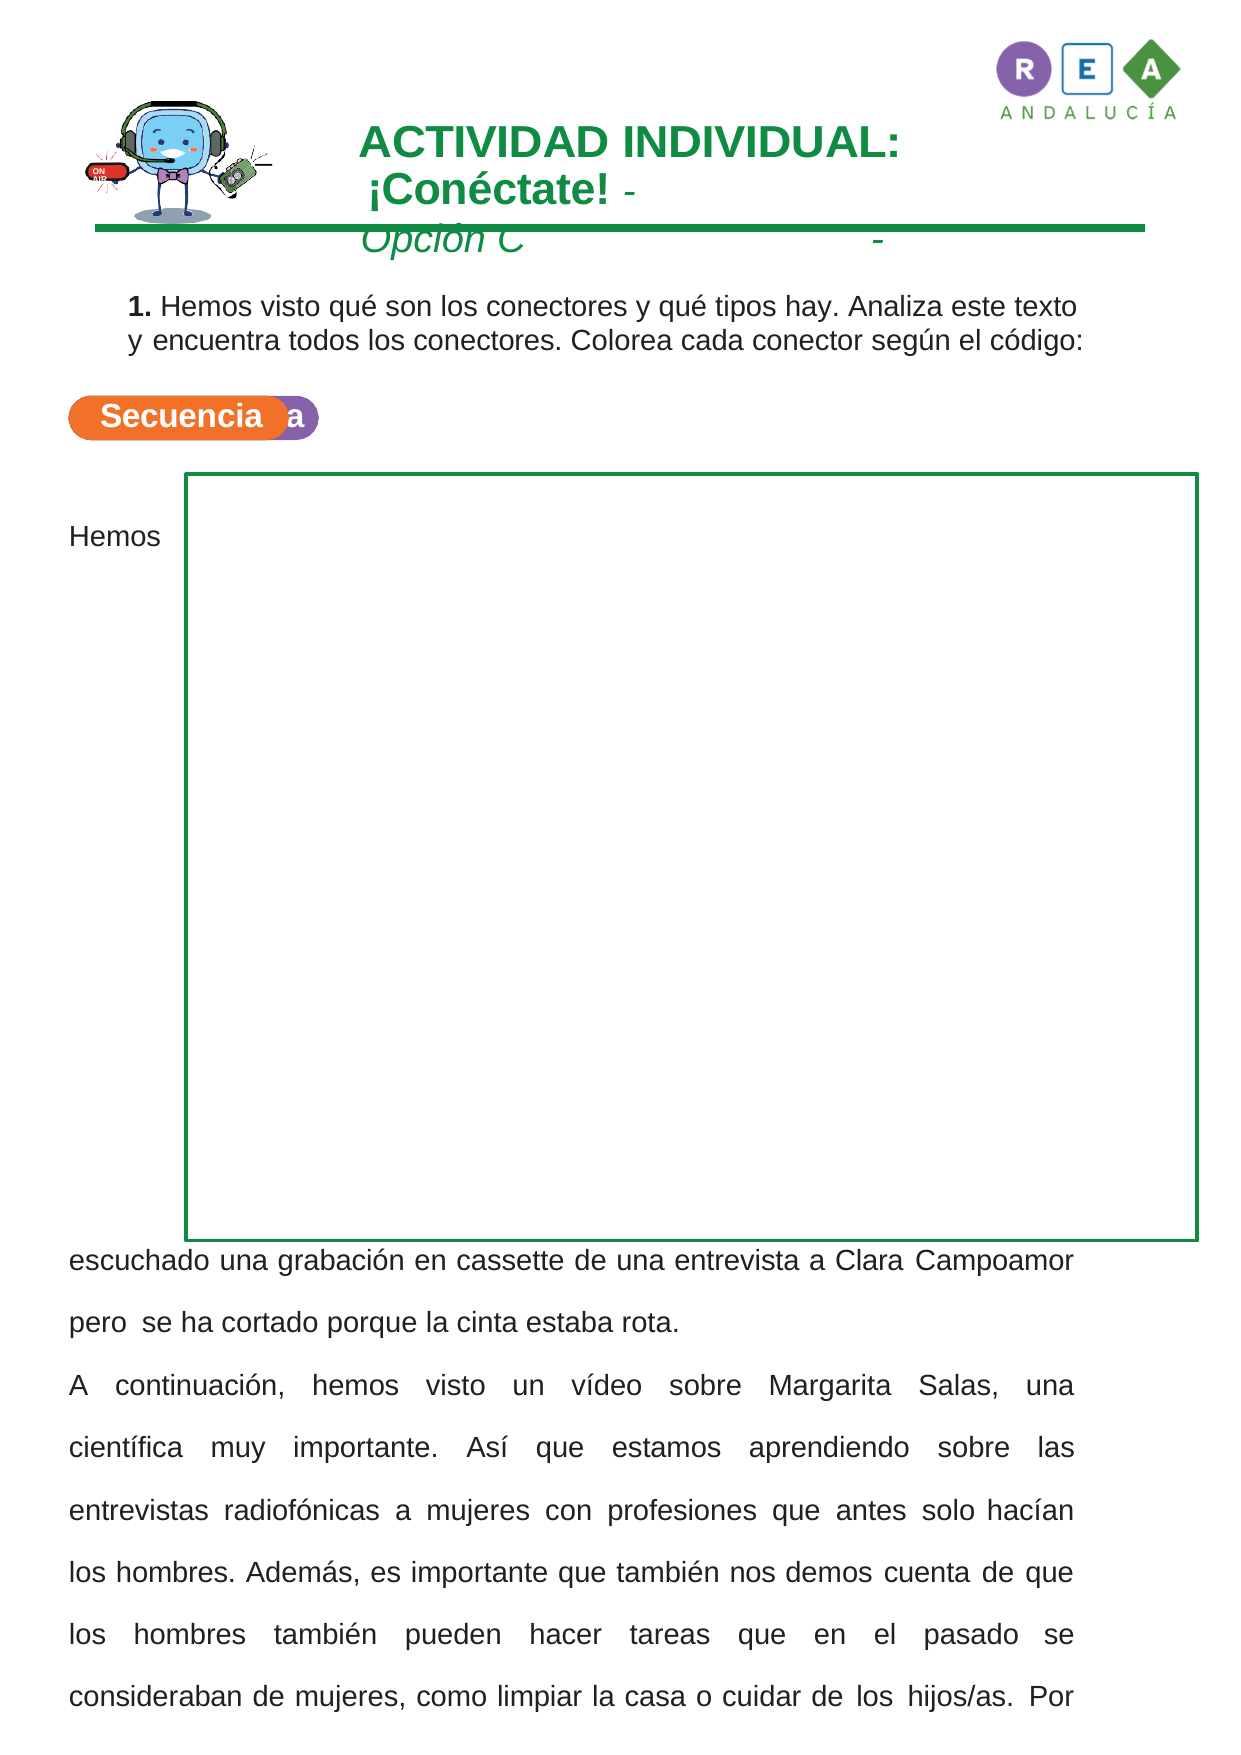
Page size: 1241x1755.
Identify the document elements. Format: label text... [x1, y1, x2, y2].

text A continuación, hemos visto un vídeo sobre Margarita Salas, una científica muy importante. Así que estamos aprendiendo sobre las entrevistas radiofónicas a mujeres con profesiones que antes solo hacían los hombres. Además, es importante que también nos demos cuenta de que los hombres también pueden hacer tareas que en el pasado se consideraban de mujeres, como limpiar la casa o cuidar de los hijos/as. Por [69, 1368, 1075, 1713]
text Hemos escuchado una grabación en cassette de una entrevista a Clara Campoamor pero se ha cortado porque la cinta estaba rota. [69, 519, 1075, 1338]
text 1. Hemos visto qué son los conectores y qué tipos hay. Analiza este texto y encuentra todos los conectores. Colorea cada conector según el código: [128, 289, 1086, 357]
